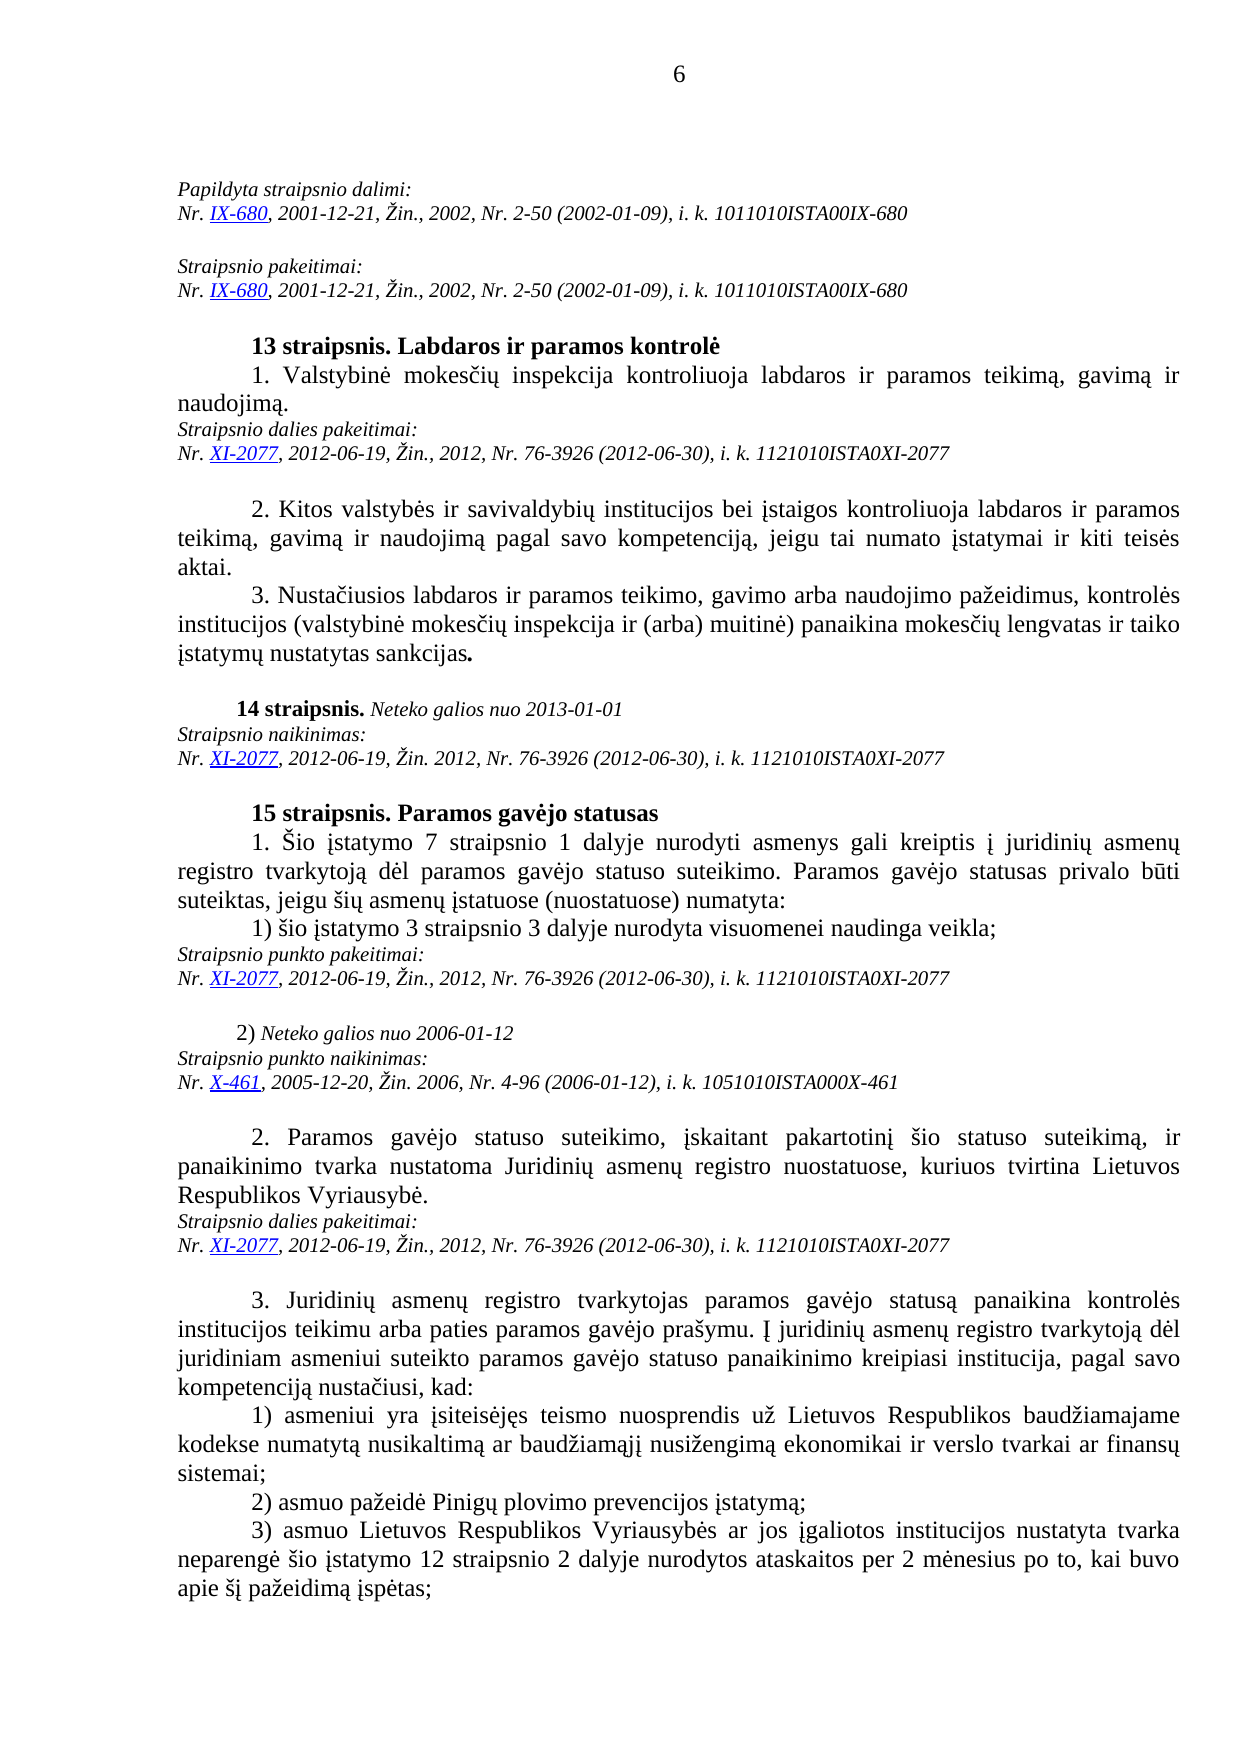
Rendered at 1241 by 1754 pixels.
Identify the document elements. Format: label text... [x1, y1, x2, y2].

text Straipsnio pakeitimai: [177, 254, 1181, 278]
text 2) asmuo pažeidė Pinigų plovimo prevencijos įstatymą; [177, 1487, 1181, 1516]
text 3. Nustačiusios labdaros ir paramos teikimo, gavimo arba naudojimo pažeidimus, kontrolės institucijos (valstybinė mokesčių inspekcija ir (arba) muitinė) panaikina mokesčių lengvatas ir taiko įstatymų nustatytas sankcijas. [177, 580, 1181, 667]
text 2. Kitos valstybės ir savivaldybių institucijos bei įstaigos kontroliuoja labdaros ir paramos teikimą, gavimą ir naudojimą pagal savo kompetenciją, jeigu tai numato įstatymai ir kiti teisės aktai. [177, 494, 1181, 580]
text Papildyta straipsnio dalimi: [177, 177, 1181, 201]
text 3) asmuo Lietuvos Respublikos Vyriausybės ar jos įgaliotos institucijos nustatyta tvarka neparengė šio įstatymo 12 straipsnio 2 dalyje nurodytos ataskaitos per 2 mėnesius po to, kai buvo apie šį pažeidimą įspėtas; [177, 1516, 1181, 1602]
text Nr. IX-680, 2001-12-21, Žin., 2002, Nr. 2-50 (2002-01-09), i. k. 1011010ISTA00IX-680 [177, 278, 1181, 302]
text 3. Juridinių asmenų registro tvarkytojas paramos gavėjo statusą panaikina kontrolės institucijos teikimu arba paties paramos gavėjo prašymu. Į juridinių asmenų registro tvarkytoją dėl juridiniam asmeniui suteikto paramos gavėjo statuso panaikinimo kreipiasi institucija, pagal savo kompetenciją nustačiusi, kad: [177, 1286, 1181, 1401]
text 13 straipsnis. Labdaros ir paramos kontrolė [177, 331, 1181, 360]
text Nr. IX-680, 2001-12-21, Žin., 2002, Nr. 2-50 (2002-01-09), i. k. 1011010ISTA00IX-680 [177, 201, 1181, 225]
text Nr. XI-2077, 2012-06-19, Žin., 2012, Nr. 76-3926 (2012-06-30), i. k. 1121010ISTA0XI-2077 [177, 1233, 1181, 1257]
text 1) šio įstatymo 3 straipsnio 3 dalyje nurodyta visuomenei naudinga veikla; [177, 913, 1181, 942]
text 2. Paramos gavėjo statuso suteikimo, įskaitant pakartotinį šio statuso suteikimą, ir panaikinimo tvarka nustatoma Juridinių asmenų registro nuostatuose, kuriuos tvirtina Lietuvos Respublikos Vyriausybė. [177, 1122, 1181, 1209]
text Straipsnio dalies pakeitimai: [177, 1209, 1181, 1233]
text Nr. XI-2077, 2012-06-19, Žin., 2012, Nr. 76-3926 (2012-06-30), i. k. 1121010ISTA0XI-2077 [177, 441, 1181, 465]
text Straipsnio dalies pakeitimai: [177, 417, 1181, 441]
text Straipsnio punkto pakeitimai: [177, 942, 1181, 966]
text 1) asmeniui yra įsiteisėjęs teismo nuosprendis už Lietuvos Respublikos baudžiamajame kodekse numatytą nusikaltimą ar baudžiamąjį nusižengimą ekonomikai ir verslo tvarkai ar finansų sistemai; [177, 1401, 1181, 1487]
text 2) Neteko galios nuo 2006-01-12 [177, 1019, 1181, 1046]
text Nr. X-461, 2005-12-20, Žin. 2006, Nr. 4-96 (2006-01-12), i. k. 1051010ISTA000X-461 [177, 1069, 1181, 1094]
text Straipsnio naikinimas: [177, 722, 1181, 746]
text 14 straipsnis. Neteko galios nuo 2013-01-01 [177, 695, 1181, 722]
text Straipsnio punkto naikinimas: [177, 1046, 1181, 1069]
text Nr. XI-2077, 2012-06-19, Žin. 2012, Nr. 76-3926 (2012-06-30), i. k. 1121010ISTA0XI-2077 [177, 746, 1181, 770]
text 1. Valstybinė mokesčių inspekcija kontroliuoja labdaros ir paramos teikimą, gavimą ir naudojimą. [177, 360, 1181, 417]
text 1. Šio įstatymo 7 straipsnio 1 dalyje nurodyti asmenys gali kreiptis į juridinių asmenų registro tvarkytoją dėl paramos gavėjo statuso suteikimo. Paramos gavėjo statusas privalo būti suteiktas, jeigu šių asmenų įstatuose (nuostatuose) numatyta: [177, 827, 1181, 913]
text 15 straipsnis. Paramos gavėjo statusas [177, 798, 1181, 827]
text Nr. XI-2077, 2012-06-19, Žin., 2012, Nr. 76-3926 (2012-06-30), i. k. 1121010ISTA0XI-2077 [177, 966, 1181, 990]
